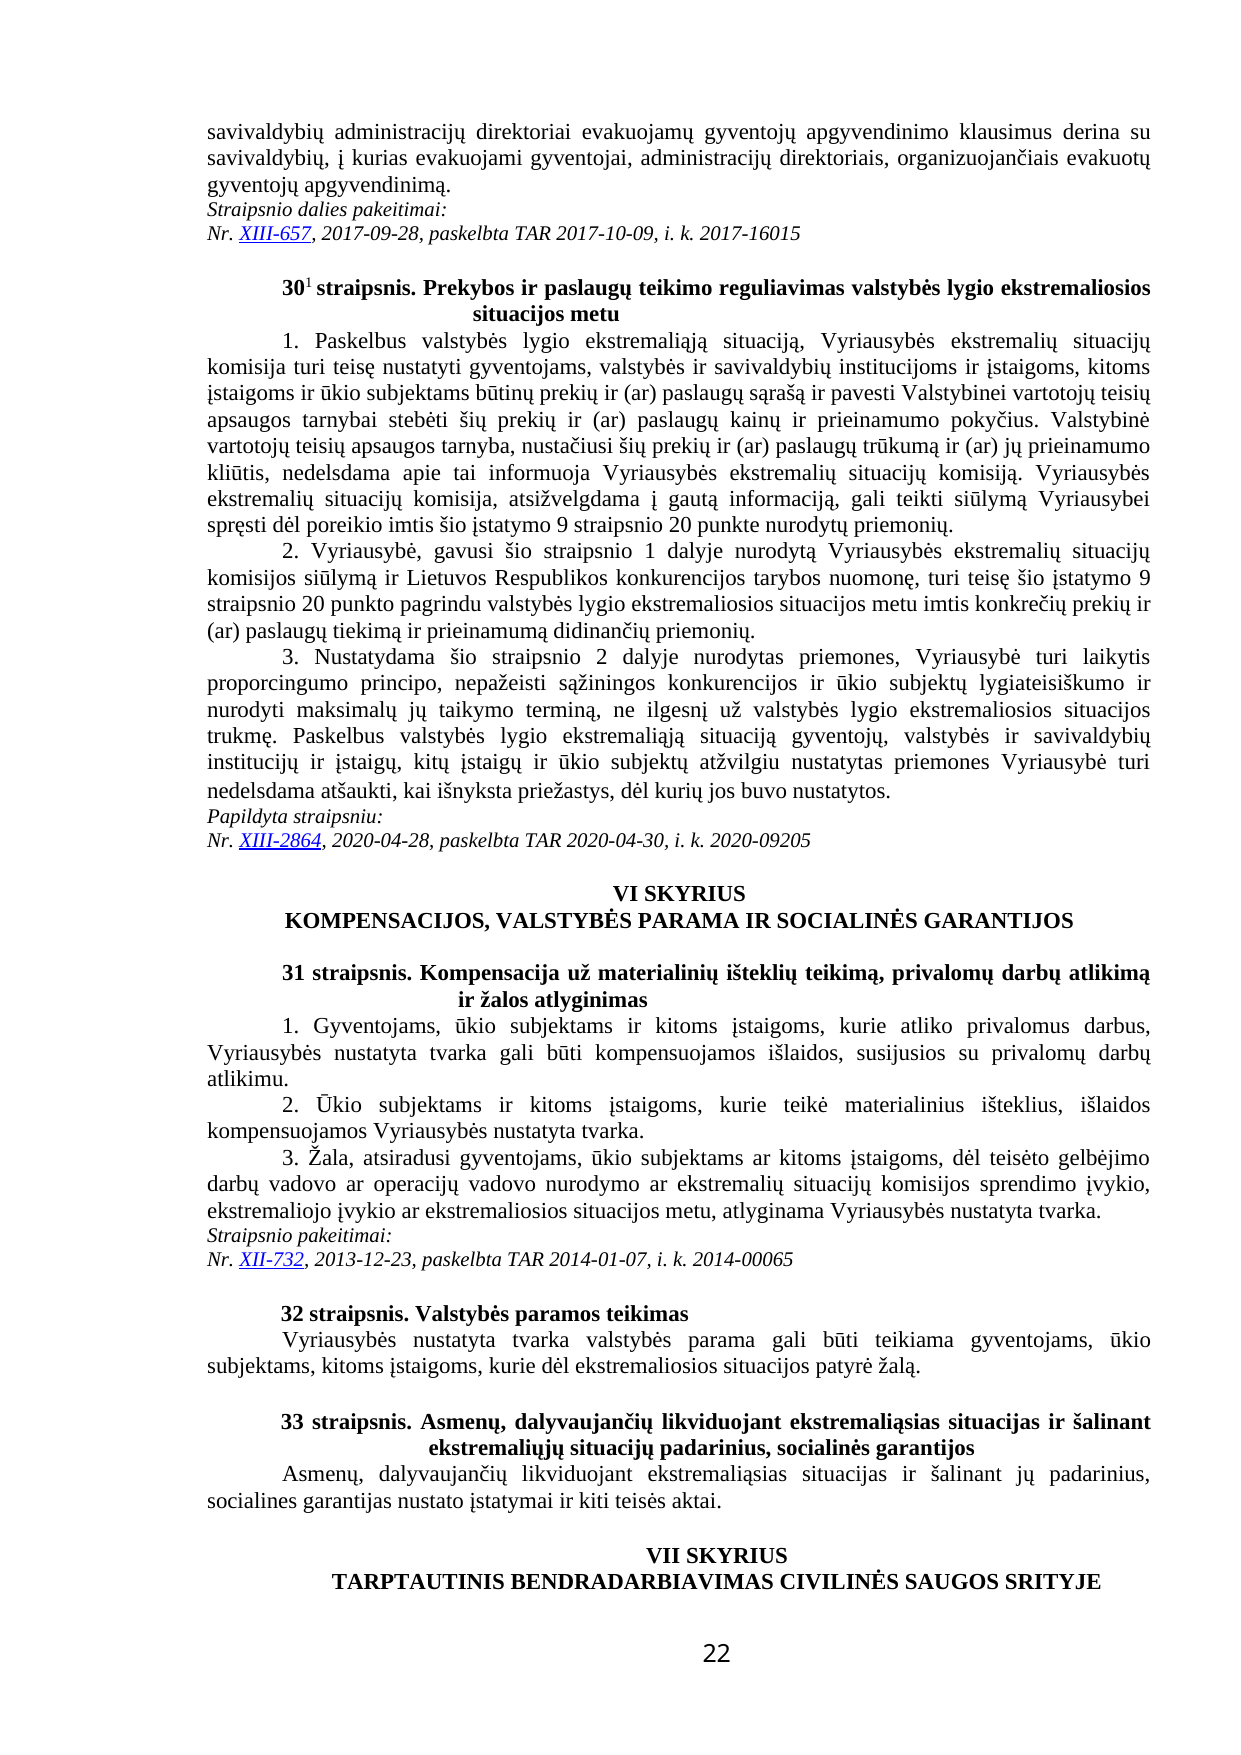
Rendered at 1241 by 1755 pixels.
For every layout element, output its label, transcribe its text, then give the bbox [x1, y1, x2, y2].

text Tarptautinis bendradarbiavimas civilinės saugos srityje [207, 1568, 1152, 1594]
text 33 straipsnis. Asmenų, dalyvaujančių likviduojant ekstremaliąsias situacijas ir šalinant ekstremaliųjų situacijų padarinius, socialinės garantijos [281, 1408, 1152, 1460]
text Papildyta straipsniu: [207, 803, 1152, 828]
text 32 straipsnis. Valstybės paramos teikimas [207, 1300, 1152, 1326]
text 1. Gyventojams, ūkio subjektams ir kitoms įstaigoms, kurie atliko privalomus darbus, Vyriausybės nustatyta tvarka gali būti kompensuojamos išlaidos, susijusios su privalomų darbų atlikimu. [207, 1012, 1152, 1091]
text 3. Nustatydama šio straipsnio 2 dalyje nurodytas priemones, Vyriausybė turi laikytis proporcingumo principo, nepažeisti sąžiningos konkurencijos ir ūkio subjektų lygiateisiškumo ir nurodyti maksimalų jų taikymo terminą, ne ilgesnį už valstybės lygio ekstremaliosios situacijos trukmę. Paskelbus valstybės lygio ekstremaliąją situaciją gyventojų, valstybės ir savivaldybių institucijų ir įstaigų, kitų įstaigų ir ūkio subjektų atžvilgiu nustatytas priemones Vyriausybė turi nedelsdama atšaukti, kai išnyksta priežastys, dėl kurių jos buvo nustatytos. [207, 643, 1152, 803]
text 31 straipsnis. Kompensacija už materialinių išteklių teikimą, privalomų darbų atlikimą ir žalos atlyginimas [282, 959, 1152, 1012]
text Nr. XIII-2864, 2020-04-28, paskelbta TAR 2020-04-30, i. k. 2020-09205 [207, 828, 1152, 852]
text 2. Vyriausybė, gavusi šio straipsnio 1 dalyje nurodytą Vyriausybės ekstremalių situacijų komisijos siūlymą ir Lietuvos Respublikos konkurencijos tarybos nuomonę, turi teisę šio įstatymo 9 straipsnio 20 punkto pagrindu valstybės lygio ekstremaliosios situacijos metu imtis konkrečių prekių ir (ar) paslaugų tiekimą ir prieinamumą didinančių priemonių. [207, 538, 1152, 643]
text Asmenų, dalyvaujančių likviduojant ekstremaliąsias situacijas ir šalinant jų padarinius, socialines garantijas nustato įstatymai ir kiti teisės aktai. [207, 1460, 1152, 1513]
text Straipsnio dalies pakeitimai: [207, 197, 1152, 221]
text Kompensacijos, VALSTYBĖS PARAMA IR SOCIALINĖS GARANTIJOS [206, 907, 1152, 933]
text VI SKYRIUS [206, 880, 1152, 907]
text VII skyrius [207, 1542, 1152, 1568]
text 301 straipsnis. Prekybos ir paslaugų teikimo reguliavimas valstybės lygio ekstremaliosios situacijos metu [282, 274, 1152, 327]
text Nr. XII-732, 2013-12-23, paskelbta TAR 2014-01-07, i. k. 2014-00065 [207, 1247, 1152, 1271]
text 3. Žala, atsiradusi gyventojams, ūkio subjektams ar kitoms įstaigoms, dėl teisėto gelbėjimo darbų vadovo ar operacijų vadovo nurodymo ar ekstremalių situacijų komisijos sprendimo įvykio, ekstremaliojo įvykio ar ekstremaliosios situacijos metu, atlyginama Vyriausybės nustatyta tvarka. [207, 1144, 1152, 1223]
text Straipsnio pakeitimai: [207, 1223, 1152, 1247]
text savivaldybių administracijų direktoriai evakuojamų gyventojų apgyvendinimo klausimus derina su savivaldybių, į kurias evakuojami gyventojai, administracijų direktoriais, organizuojančiais evakuotų gyventojų apgyvendinimą. [207, 118, 1152, 197]
text Nr. XIII-657, 2017-09-28, paskelbta TAR 2017-10-09, i. k. 2017-16015 [207, 221, 1152, 245]
text 1. Paskelbus valstybės lygio ekstremaliąją situaciją, Vyriausybės ekstremalių situacijų komisija turi teisę nustatyti gyventojams, valstybės ir savivaldybių institucijoms ir įstaigoms, kitoms įstaigoms ir ūkio subjektams būtinų prekių ir (ar) paslaugų sąrašą ir pavesti Valstybinei vartotojų teisių apsaugos tarnybai stebėti šių prekių ir (ar) paslaugų kainų ir prieinamumo pokyčius. Valstybinė vartotojų teisių apsaugos tarnyba, nustačiusi šių prekių ir (ar) paslaugų trūkumą ir (ar) jų prieinamumo kliūtis, nedelsdama apie tai informuoja Vyriausybės ekstremalių situacijų komisiją. Vyriausybės ekstremalių situacijų komisija, atsižvelgdama į gautą informaciją, gali teikti siūlymą Vyriausybei spręsti dėl poreikio imtis šio įstatymo 9 straipsnio 20 punkte nurodytų priemonių. [207, 327, 1152, 538]
text 2. Ūkio subjektams ir kitoms įstaigoms, kurie teikė materialinius išteklius, išlaidos kompensuojamos Vyriausybės nustatyta tvarka. [207, 1091, 1152, 1144]
text Vyriausybės nustatyta tvarka valstybės parama gali būti teikiama gyventojams, ūkio subjektams, kitoms įstaigoms, kurie dėl ekstremaliosios situacijos patyrė žalą. [207, 1326, 1152, 1379]
